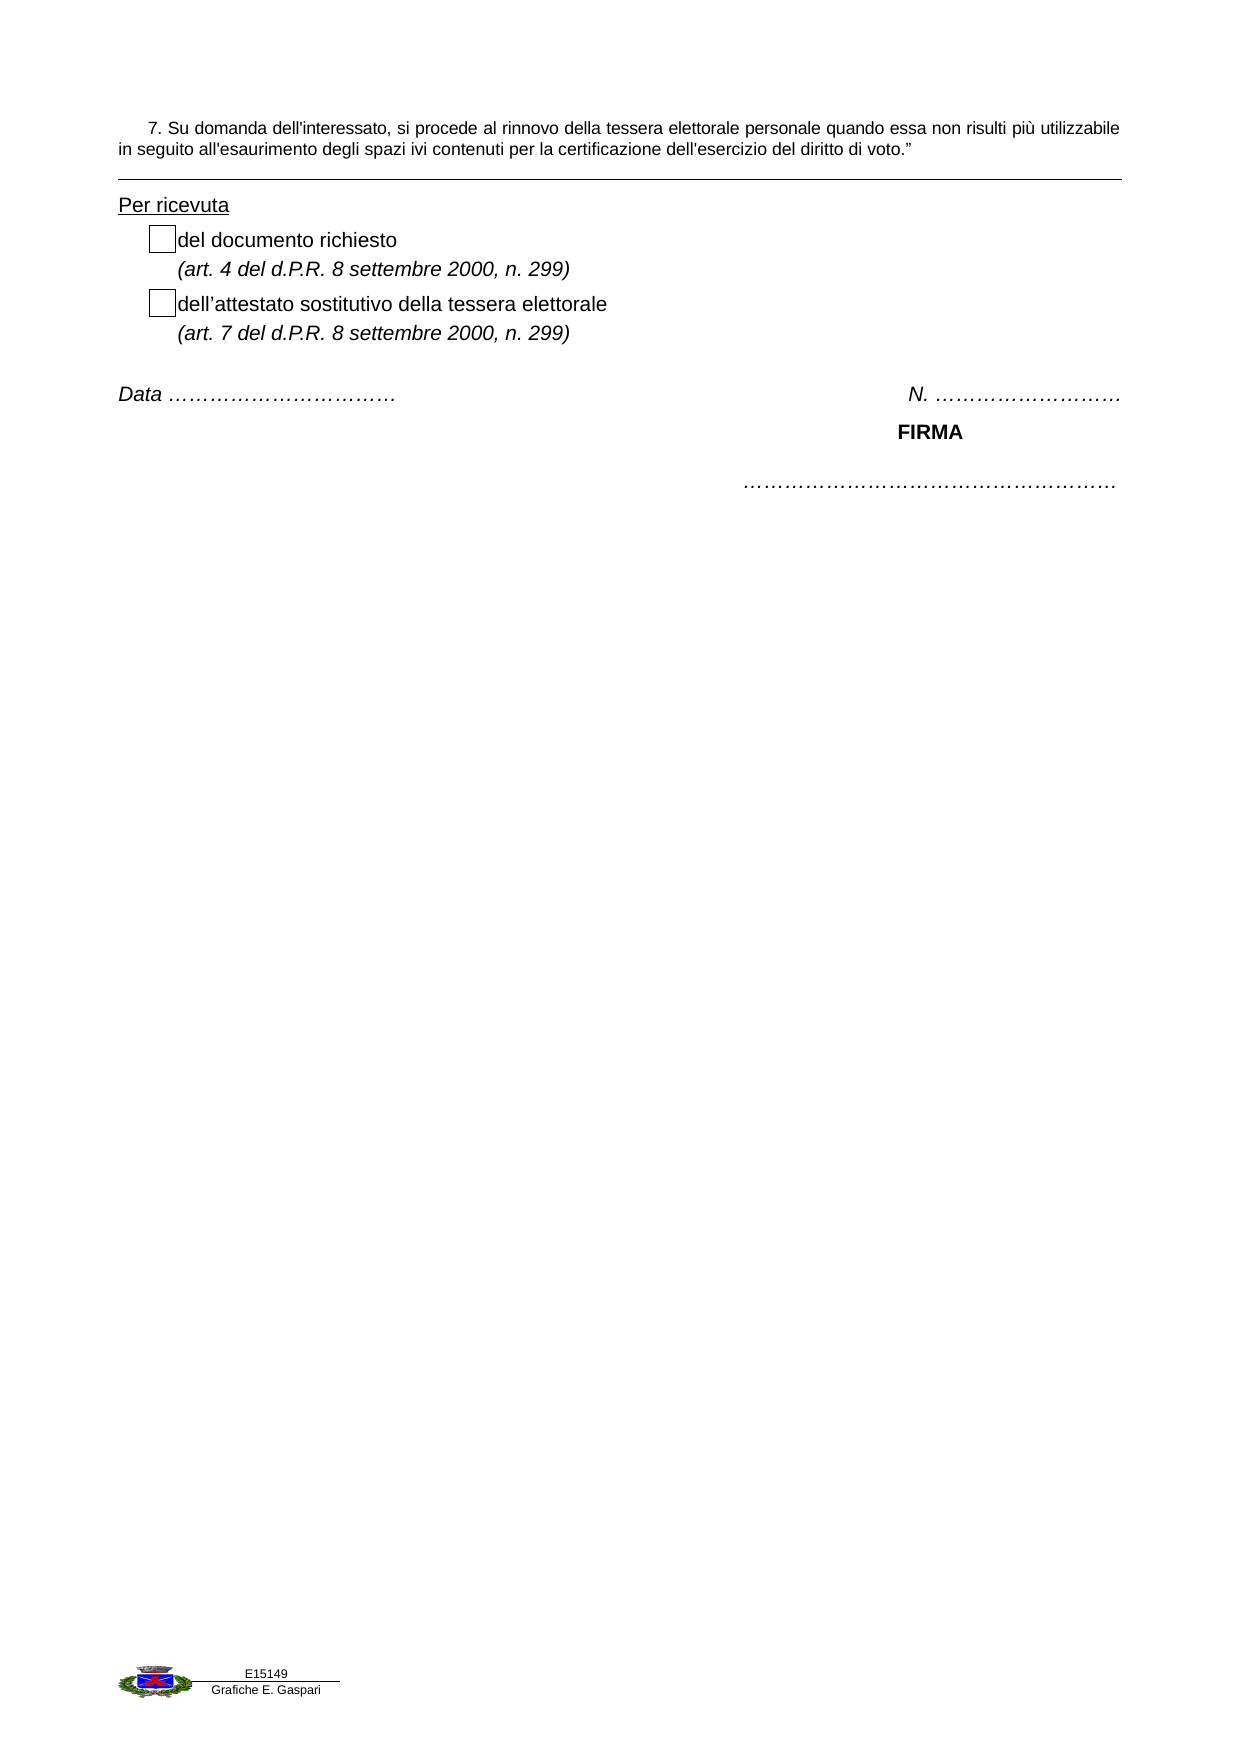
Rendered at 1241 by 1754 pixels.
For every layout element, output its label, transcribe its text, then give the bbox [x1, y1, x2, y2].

picture [118, 1666, 193, 1698]
text 7. Su domanda dell'interessato, si procede al rinnovo della tessera elettorale personale quando essa non risulti più utilizzabile in seguito all'esaurimento degli spazi ivi contenuti per la certificazione dell'esercizio del diritto di voto.” [118, 118, 1122, 159]
table_header Per ricevuta del documento richiesto (art. 4 del d.P.R. 8 settembre 2000, n. 299) dell’attestato sostitutivo della tessera elettorale (art. 7 del d.P.R. 8 settembre 2000, n. 299) Data …………………………… N. ……………………… FIRMA ……………………………………………… [118, 180, 1122, 518]
